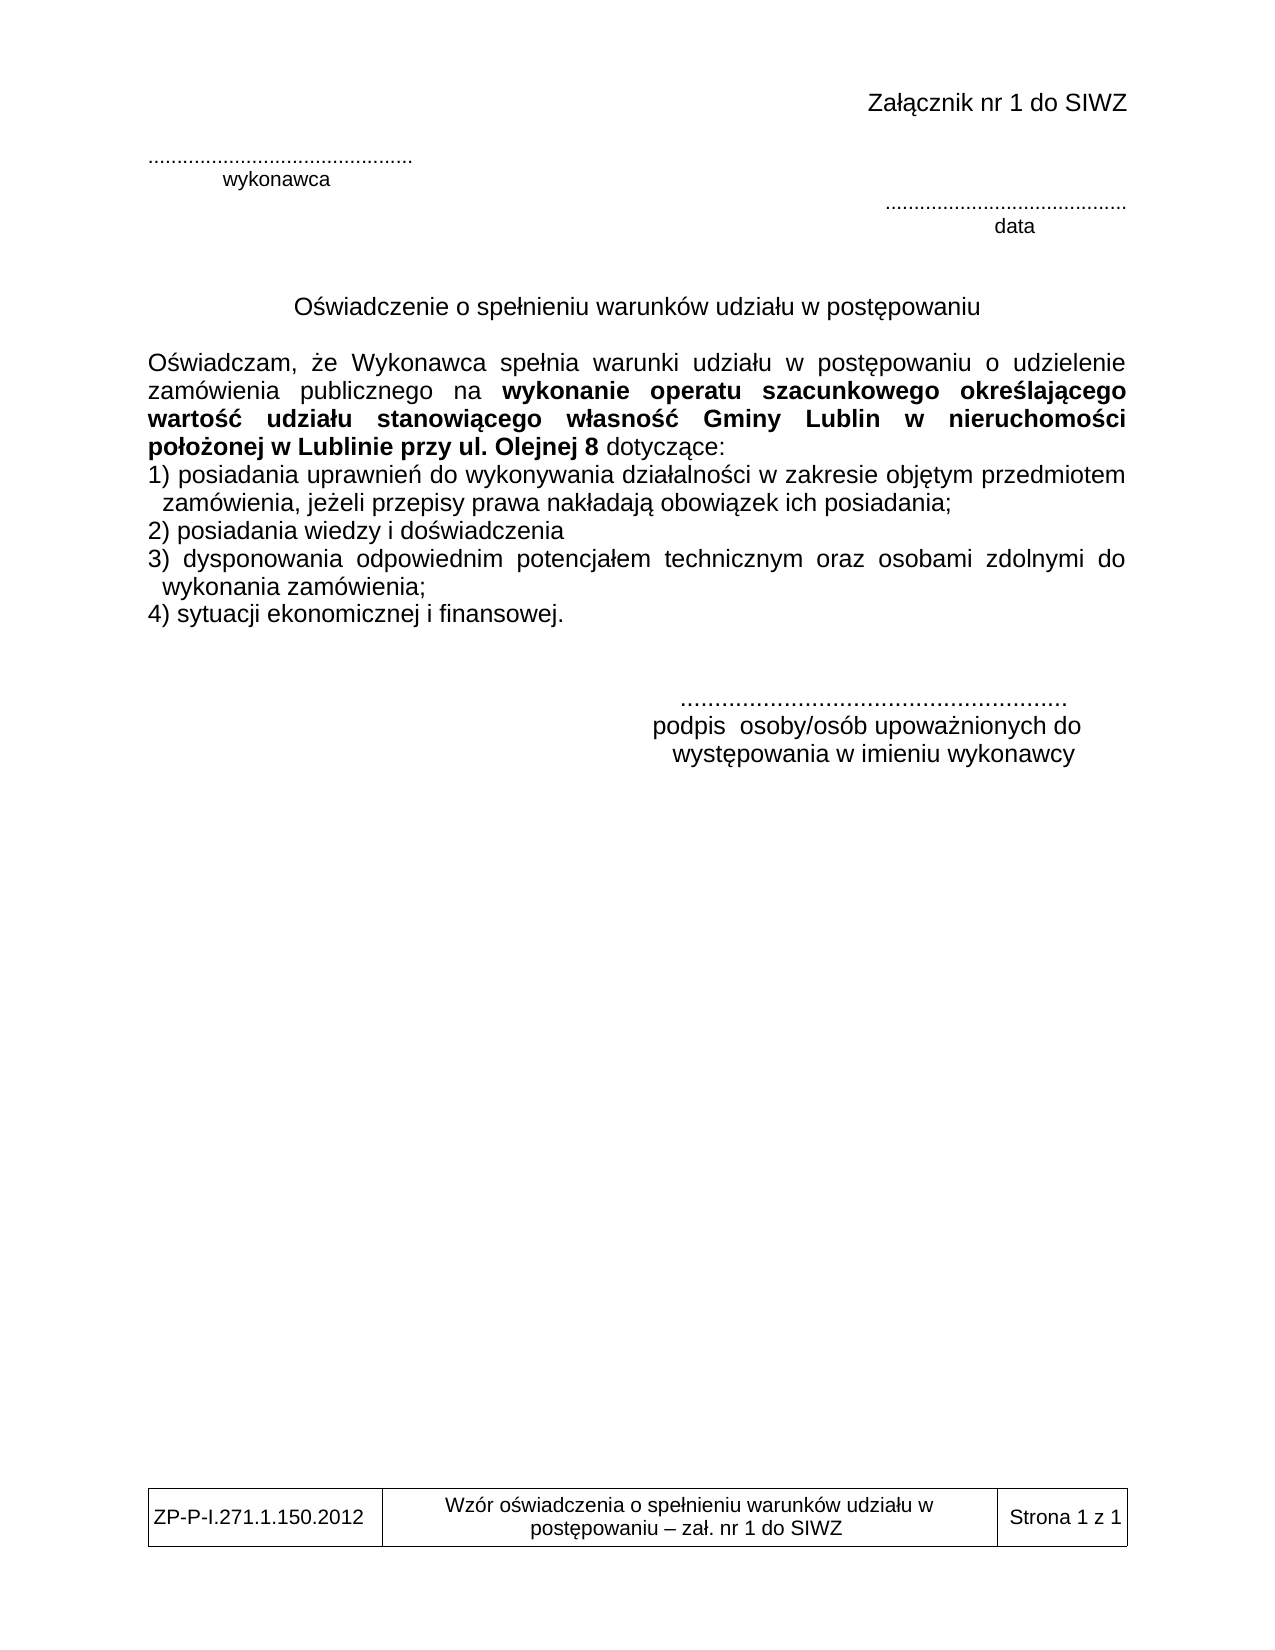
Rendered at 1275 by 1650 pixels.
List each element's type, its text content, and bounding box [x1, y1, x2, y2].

text ........................................................ [620, 684, 1127, 712]
text 2) posiadania wiedzy i doświadczenia [148, 517, 1127, 544]
text Oświadczam, że Wykonawca spełnia warunki udziału w postępowaniu o udzielenie zamówienia publicznego na wykonanie operatu szacunkowego określającego wartość udziału stanowiącego własność Gminy Lublin w nieruchomości położonej w Lublinie przy ul. Olejnej 8 dotyczące: [148, 349, 1127, 461]
subtitle Załącznik nr 1 do SIWZ [148, 89, 1127, 117]
text podpis osoby/osób upoważnionych do [620, 712, 1127, 740]
text wykonawca [148, 168, 1127, 191]
text 1) posiadania uprawnień do wykonywania działalności w zakresie objętym przedmiotem zamówienia, jeżeli przepisy prawa nakładają obowiązek ich posiadania; [148, 461, 1127, 517]
text 4) sytuacji ekonomicznej i finansowej. [148, 600, 1127, 628]
text występowania w imieniu wykonawcy [620, 740, 1127, 768]
text Oświadczenie o spełnieniu warunków udziału w postępowaniu [148, 293, 1127, 321]
text .............................................. [148, 144, 1127, 168]
text data [148, 214, 1127, 237]
text 3) dysponowania odpowiednim potencjałem technicznym oraz osobami zdolnymi do wykonania zamówienia; [148, 544, 1127, 600]
text .......................................... [148, 191, 1127, 214]
